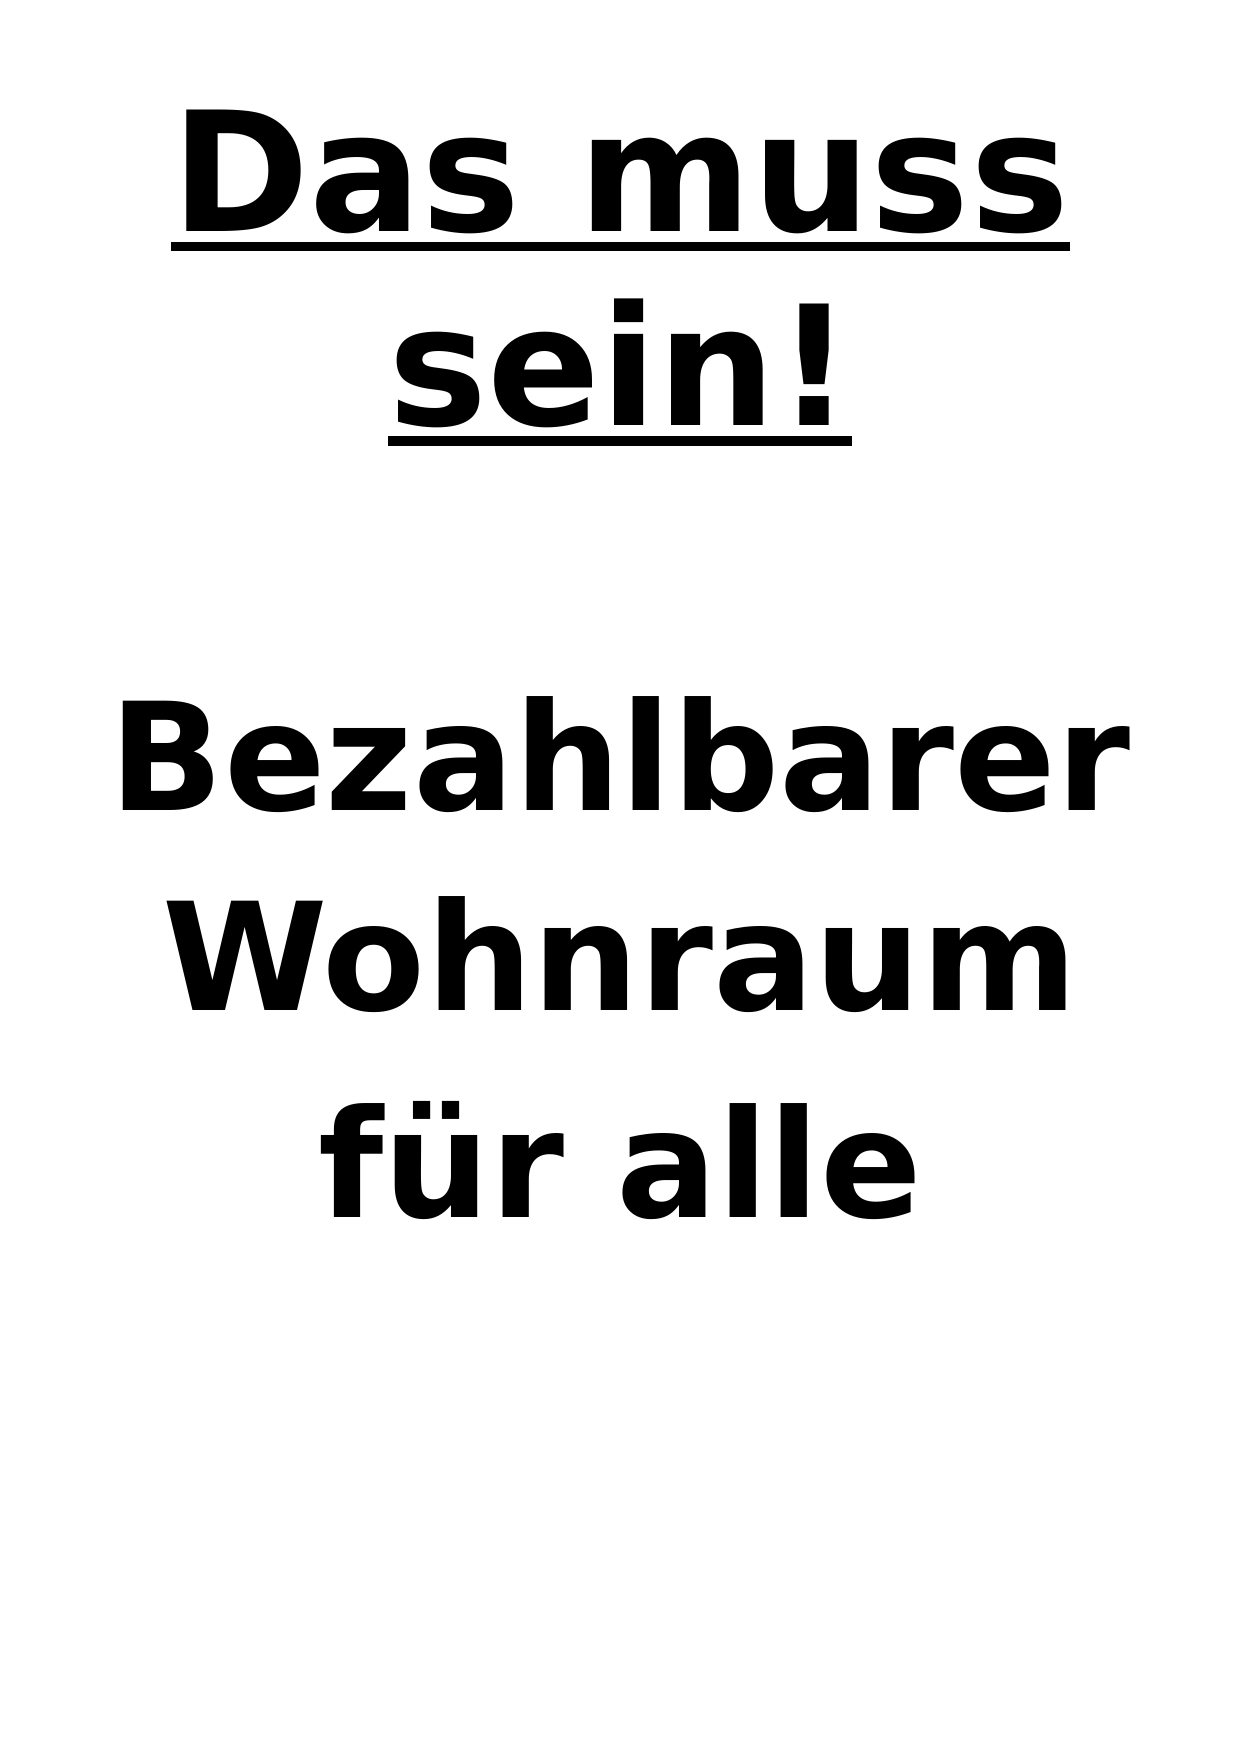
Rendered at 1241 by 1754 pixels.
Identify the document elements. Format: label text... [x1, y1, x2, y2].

text Das muss sein! [77, 77, 1163, 465]
text Bezahlbarer Wohnraum [77, 671, 1163, 1046]
text für alle [77, 1078, 1163, 1253]
